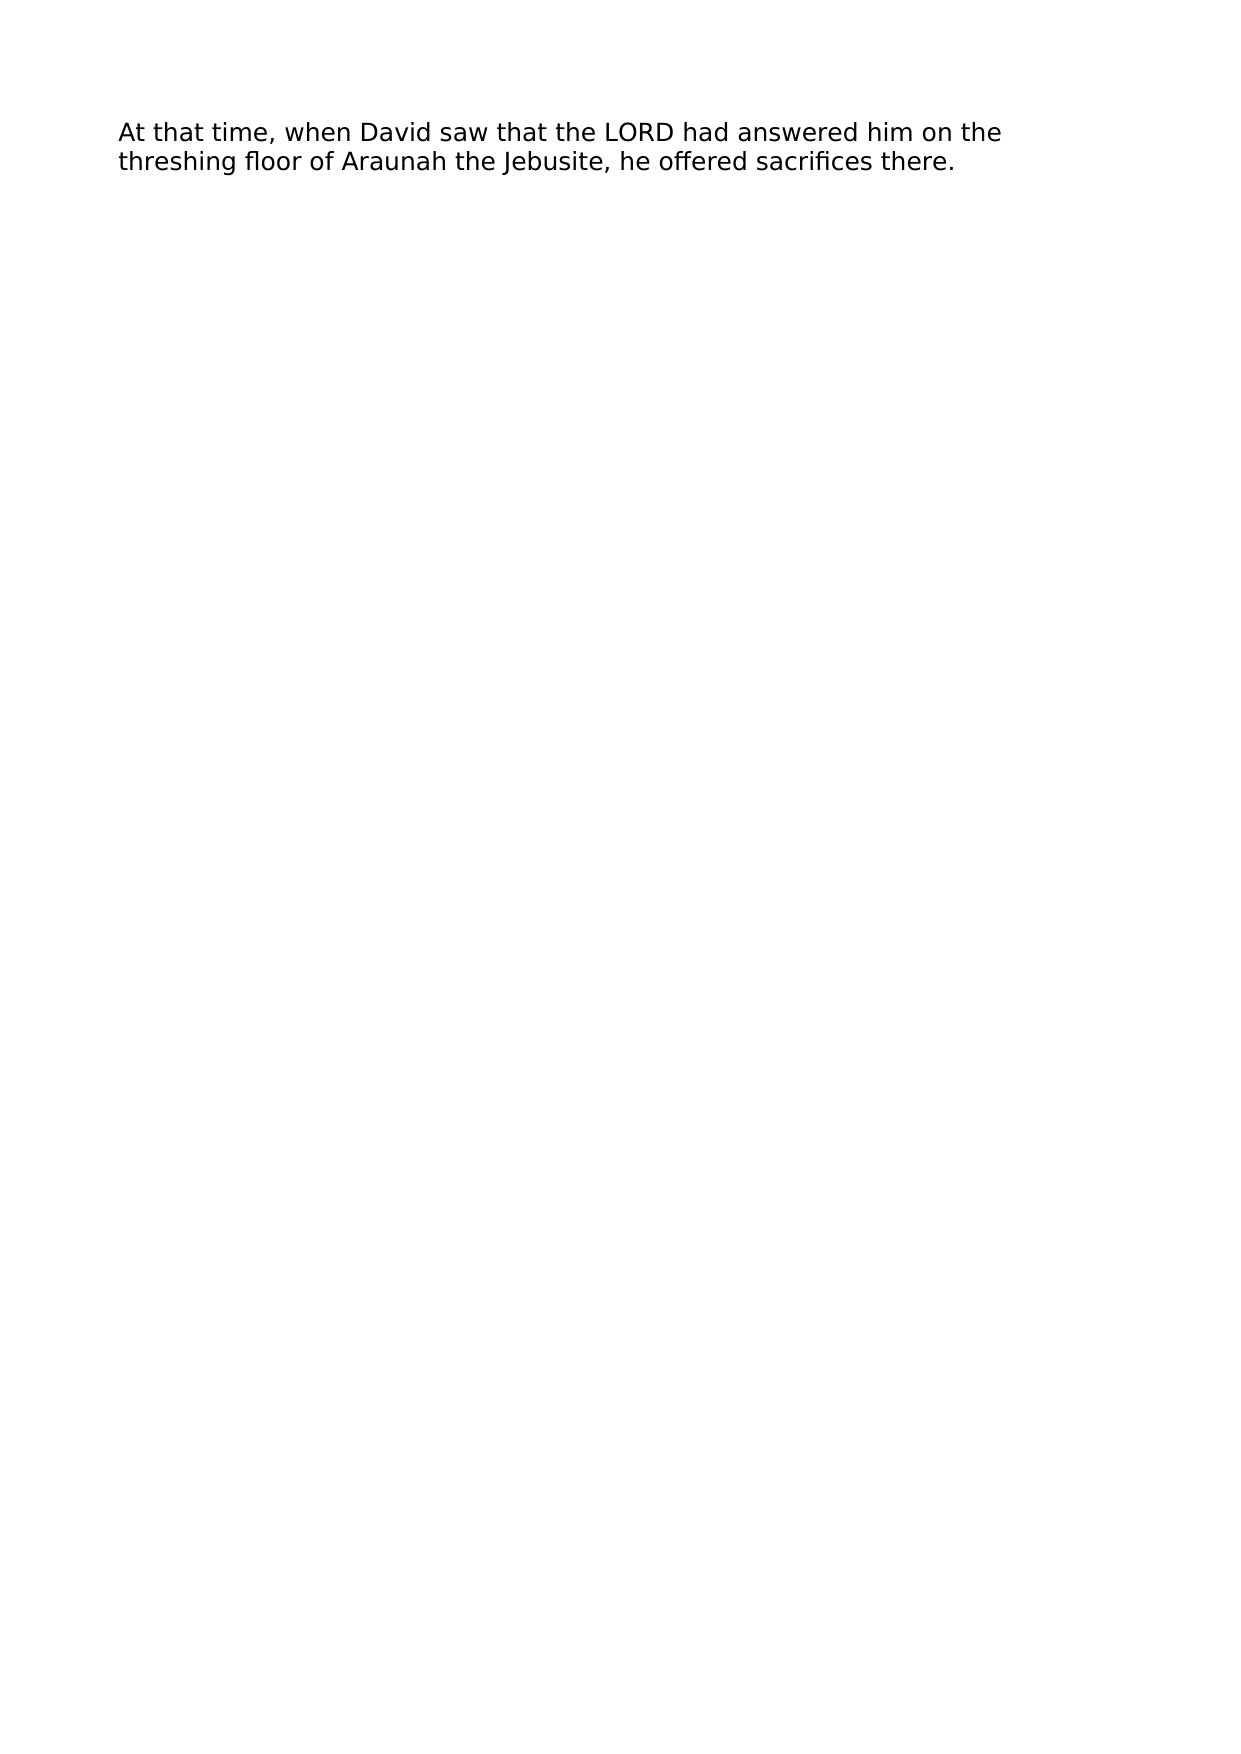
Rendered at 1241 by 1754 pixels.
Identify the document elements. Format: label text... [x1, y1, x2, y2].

text At that time, when David saw that the LORD had answered him on the threshing floor of Araunah the Jebusite, he offered sacrifices there. [118, 118, 1122, 176]
